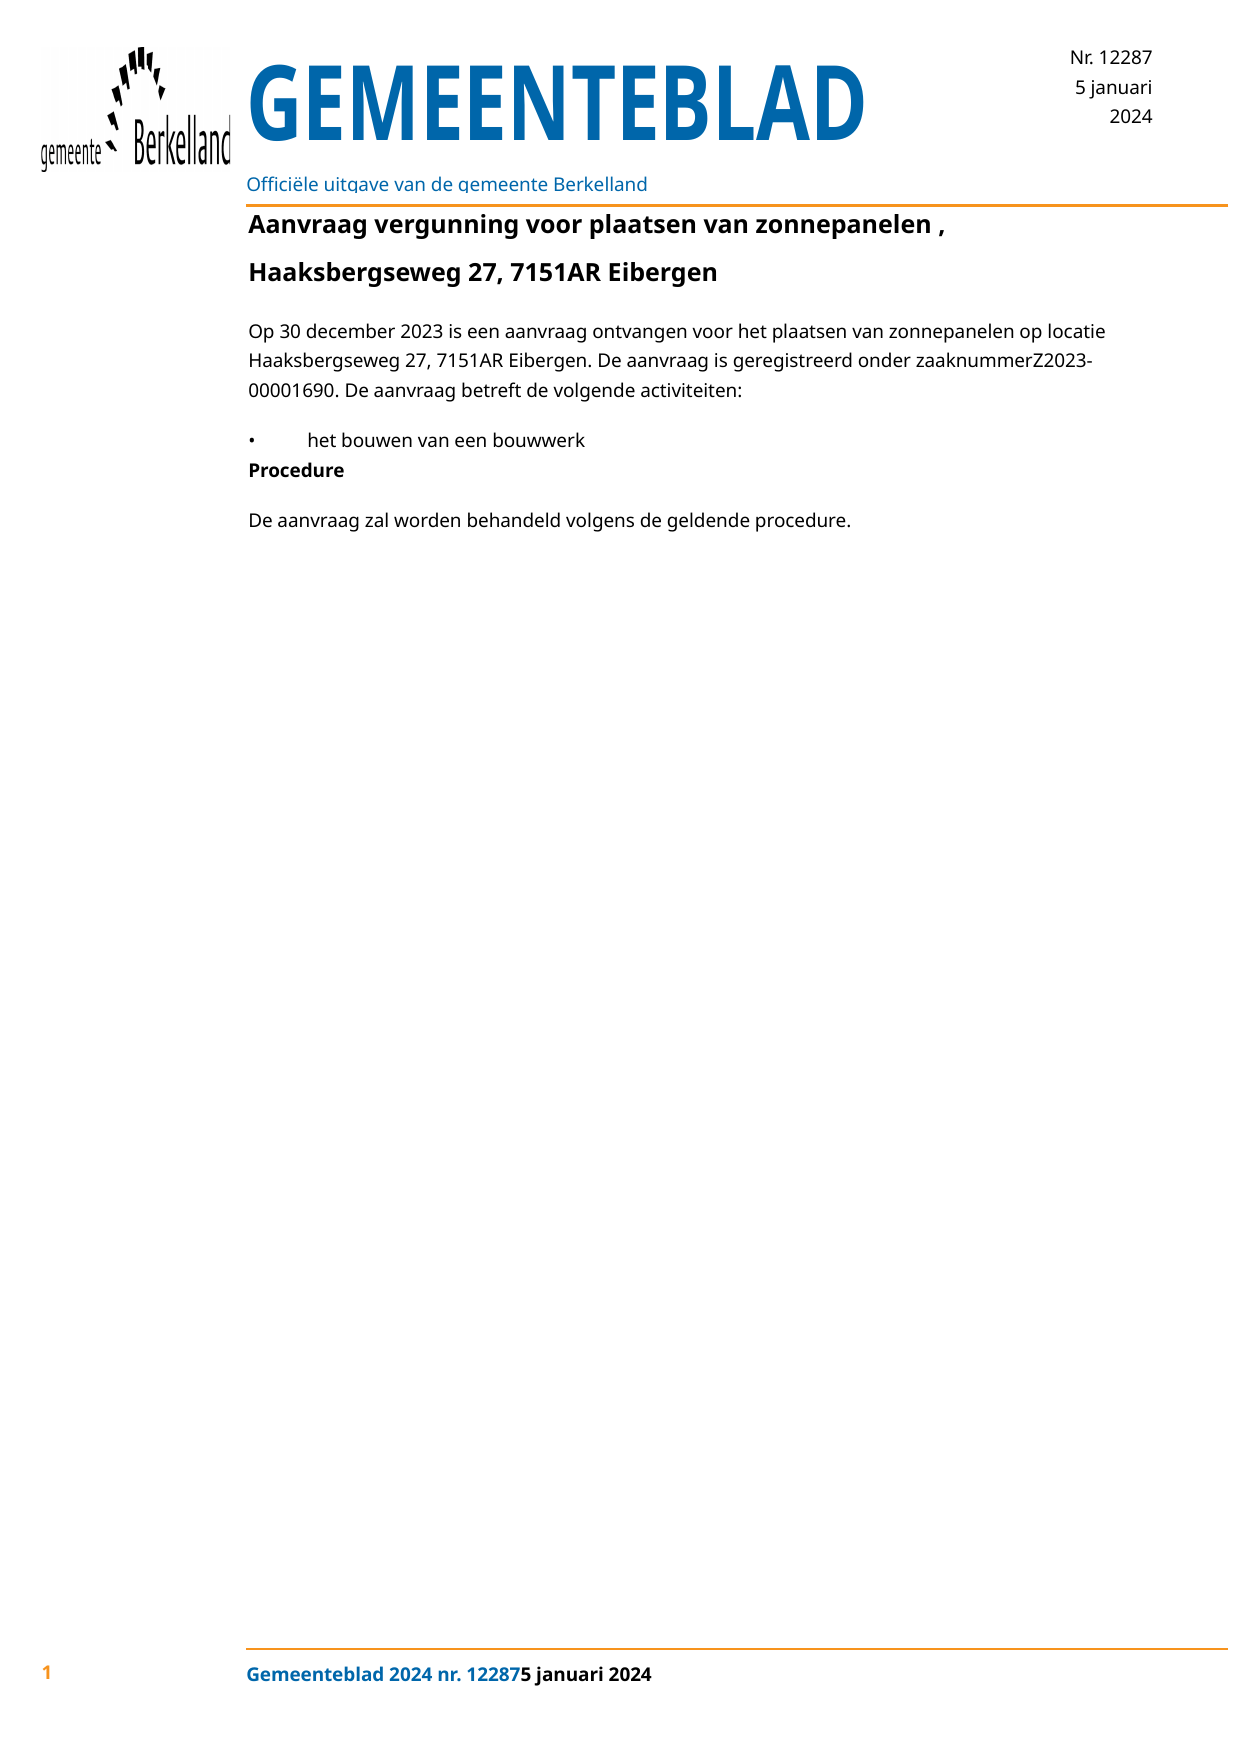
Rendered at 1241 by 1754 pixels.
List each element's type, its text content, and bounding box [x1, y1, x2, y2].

picture [41, 47, 231, 172]
text Aanvraag vergunning voor plaatsen van zonnepanelen , Haaksbergseweg 27, 7151AR Eibergen [248, 207, 1152, 288]
text Op 30 december 2023 is een aanvraag ontvangen voor het plaatsen van zonnepanelen op locatie Haaksbergseweg 27, 7151AR Eibergen. De aanvraag is geregistreerd onder zaaknummerZ2023-00001690. De aanvraag betreft de volgende activiteiten: [248, 318, 1152, 403]
text Procedure [248, 457, 1152, 483]
list het bouwen van een bouwwerk [248, 427, 1152, 453]
text De aanvraag zal worden behandeld volgens de geldende procedure. [248, 507, 1152, 533]
